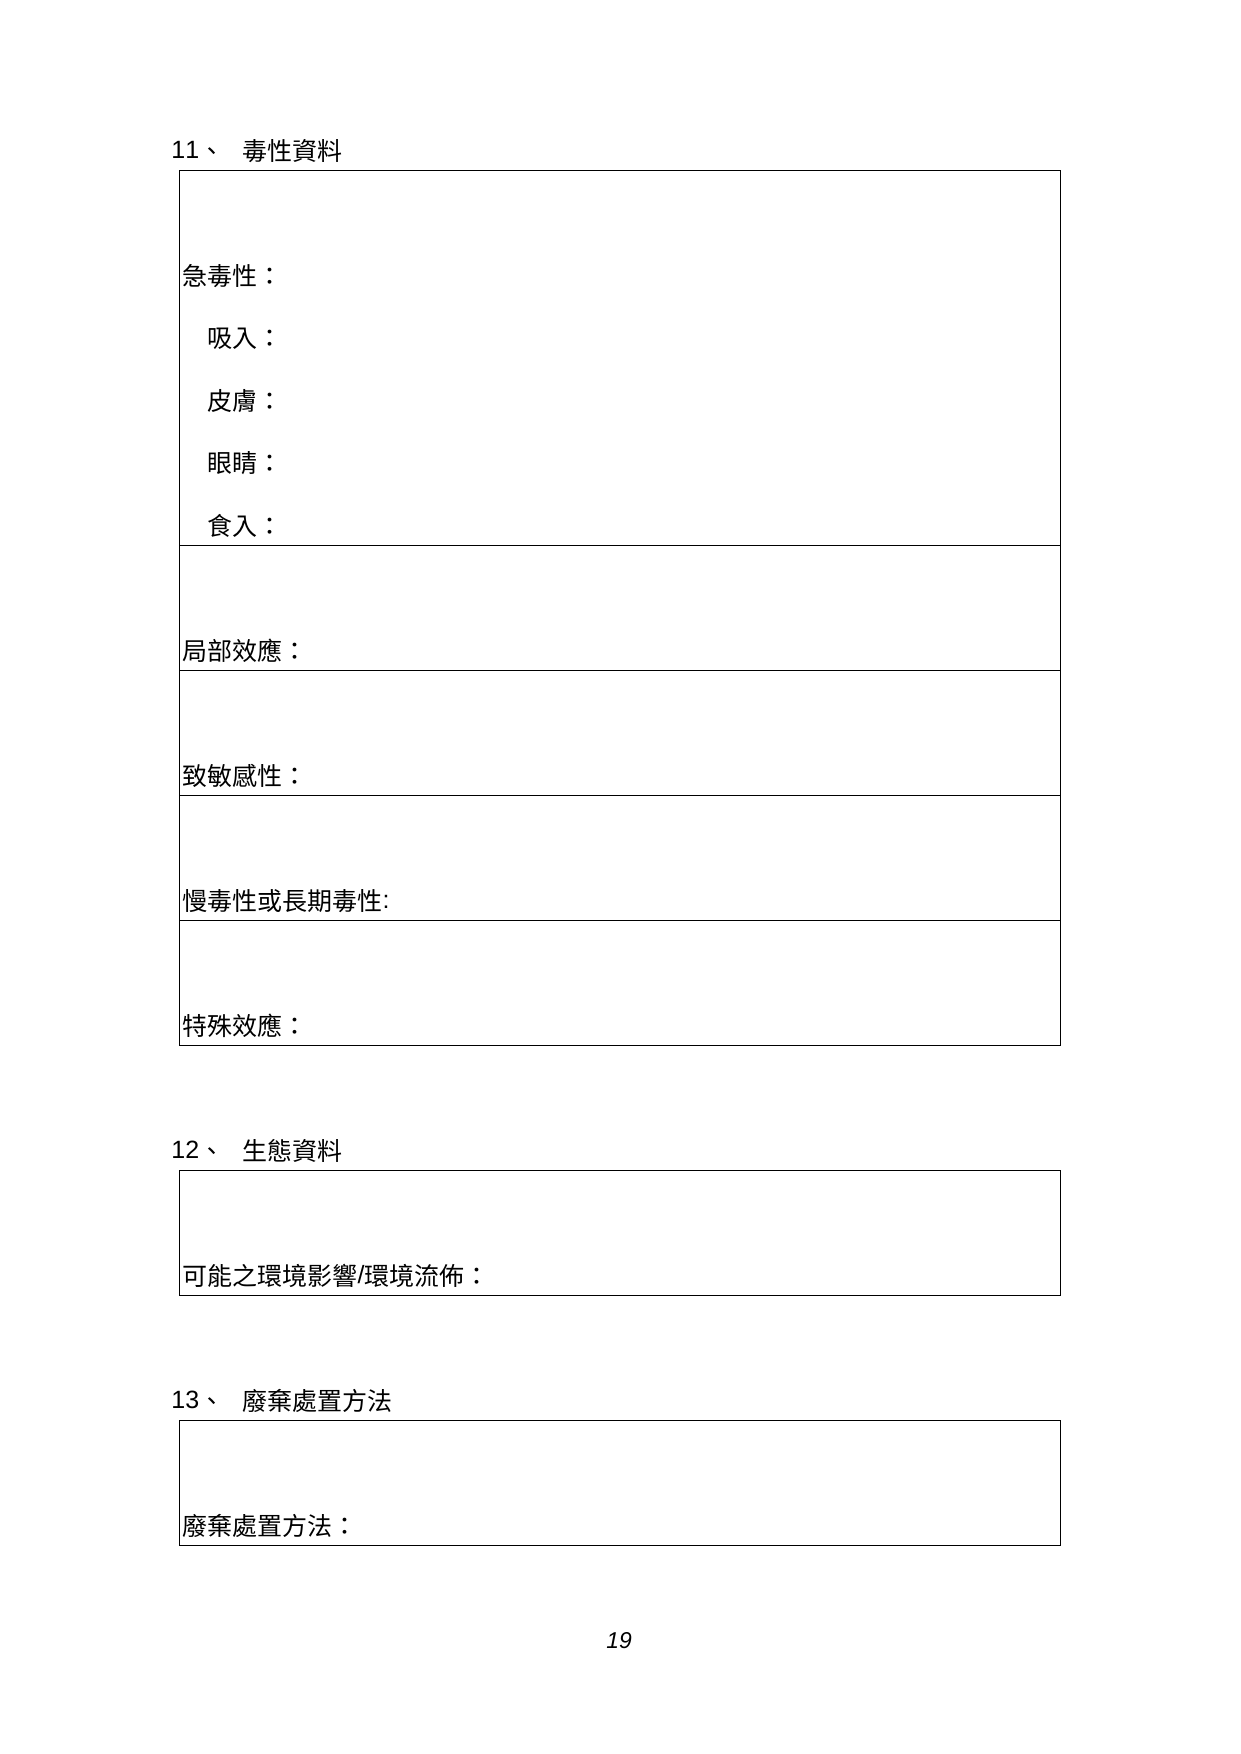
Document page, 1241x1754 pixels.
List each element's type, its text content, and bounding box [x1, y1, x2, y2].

list 毒性資料 [171, 108, 1087, 170]
list 廢棄處置方法 [171, 1358, 1087, 1420]
table_cell 局部效應： [180, 546, 1060, 670]
table_cell 致敏感性： [180, 671, 1060, 795]
table_header 廢棄處置方法： [180, 1421, 1060, 1545]
table_header 可能之環境影響/環境流佈： [180, 1171, 1060, 1295]
table_cell 特殊效應： [180, 921, 1060, 1045]
table_cell 慢毒性或長期毒性: [180, 796, 1060, 920]
list 生態資料 [171, 1108, 1087, 1170]
table_header 急毒性： 吸入： 皮膚： 眼睛： 食入： [180, 171, 1060, 545]
